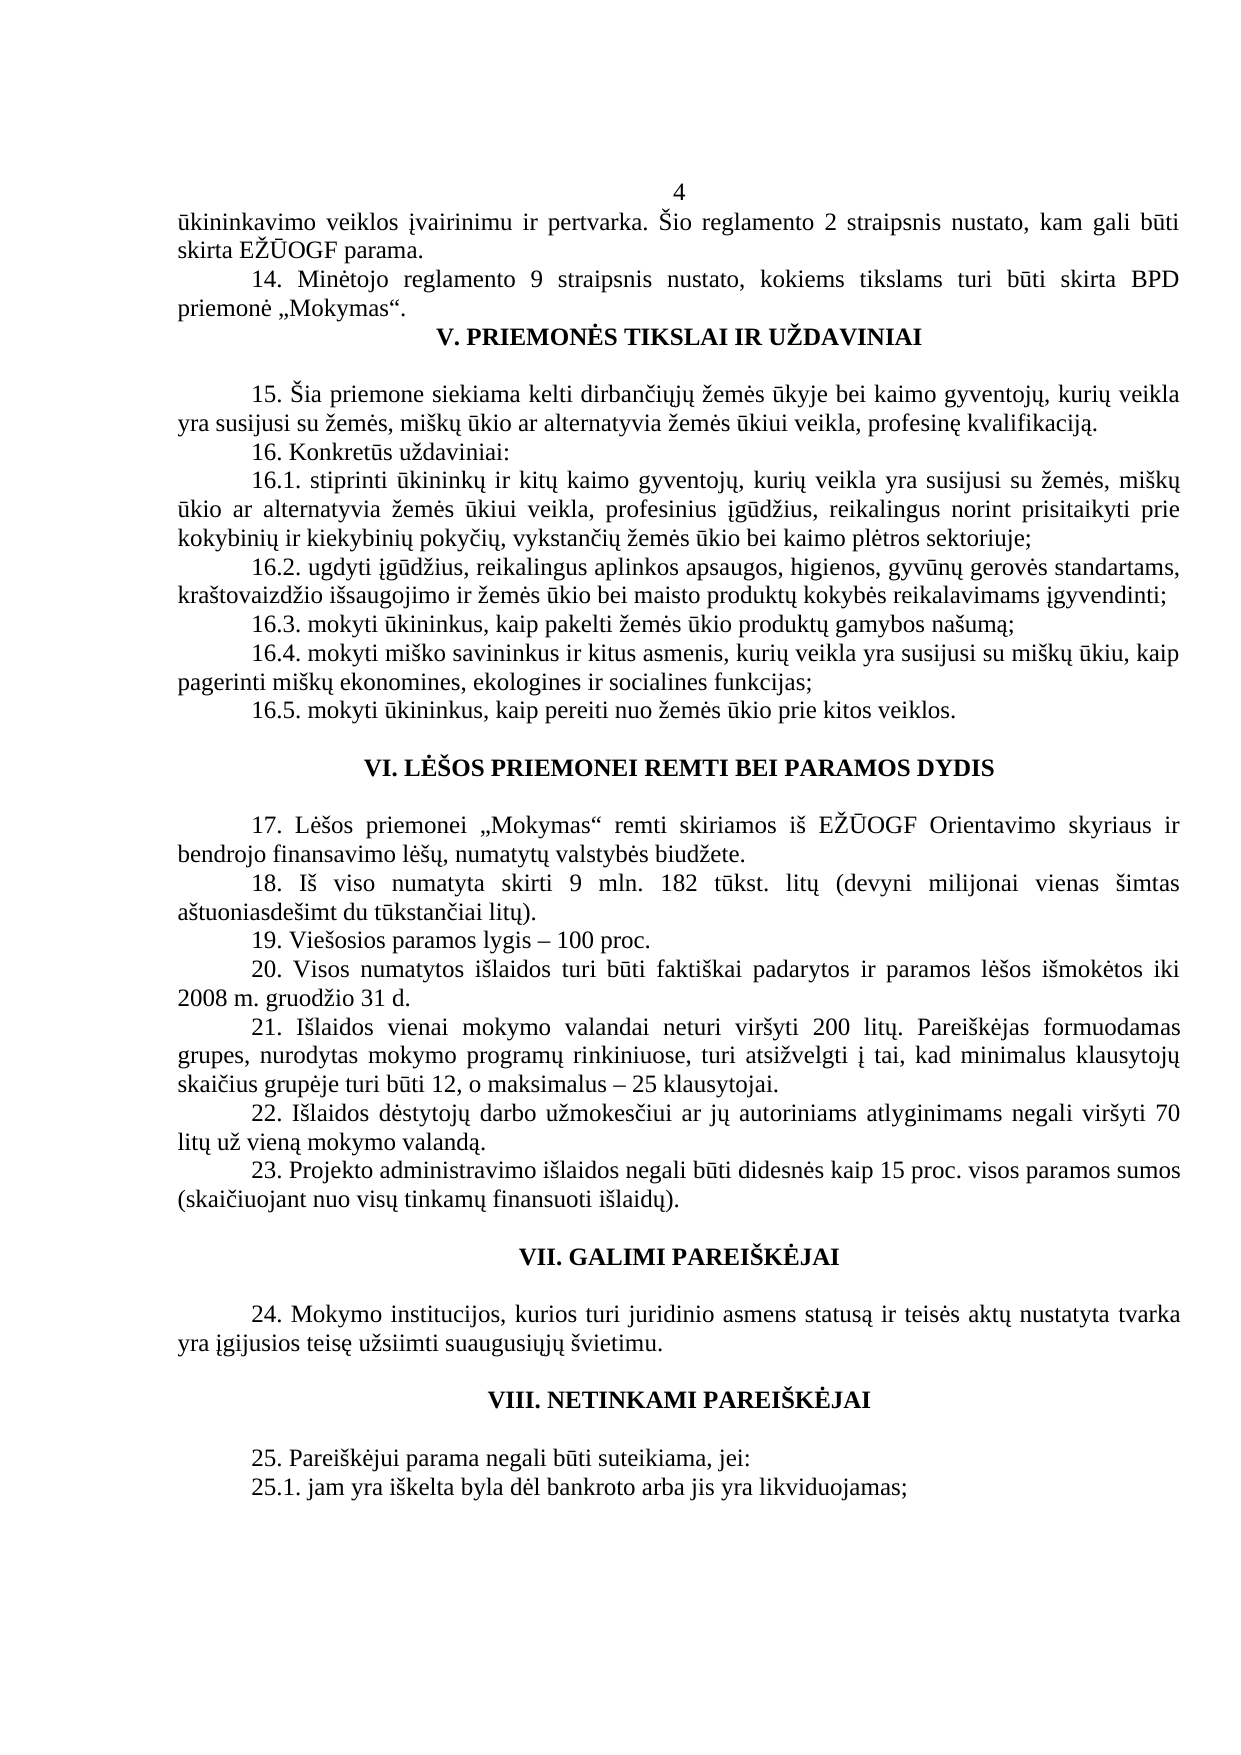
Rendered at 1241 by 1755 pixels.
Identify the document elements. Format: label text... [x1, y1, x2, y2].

text VIII. NETINKAMI PAREIŠKĖJAI [177, 1385, 1181, 1414]
text ūkininkavimo veiklos įvairinimu ir pertvarka. Šio reglamento 2 straipsnis nustato, kam gali būti skirta EŽŪOGF parama. [177, 207, 1181, 264]
text 16. Konkretūs uždaviniai: [177, 437, 1181, 465]
text 16.4. mokyti miško savininkus ir kitus asmenis, kurių veikla yra susijusi su miškų ūkiu, kaip pagerinti miškų ekonomines, ekologines ir socialines funkcijas; [177, 638, 1181, 695]
text V. PRIEMONĖS TIKSLAI IR UŽDAVINIAI [177, 322, 1181, 350]
text 22. Išlaidos dėstytojų darbo užmokesčiui ar jų autoriniams atlyginimams negali viršyti 70 litų už vieną mokymo valandą. [177, 1098, 1181, 1155]
text VII. GALIMI PAREIŠKĖJAI [177, 1242, 1181, 1270]
text 16.1. stiprinti ūkininkų ir kitų kaimo gyventojų, kurių veikla yra susijusi su žemės, miškų ūkio ar alternatyvia žemės ūkiui veikla, profesinius įgūdžius, reikalingus norint prisitaikyti prie kokybinių ir kiekybinių pokyčių, vykstančių žemės ūkio bei kaimo plėtros sektoriuje; [177, 465, 1181, 552]
text 25.1. jam yra iškelta byla dėl bankroto arba jis yra likviduojamas; [177, 1472, 1181, 1500]
text VI. LĖŠOS PRIEMONEI REMTI BEI PARAMOS DYDIS [177, 753, 1181, 782]
text 17. Lėšos priemonei „Mokymas“ remti skiriamos iš EŽŪOGF Orientavimo skyriaus ir bendrojo finansavimo lėšų, numatytų valstybės biudžete. [177, 810, 1181, 868]
text 25. Pareiškėjui parama negali būti suteikiama, jei: [177, 1443, 1181, 1472]
text 23. Projekto administravimo išlaidos negali būti didesnės kaip 15 proc. visos paramos sumos (skaičiuojant nuo visų tinkamų finansuoti išlaidų). [177, 1155, 1181, 1213]
text 24. Mokymo institucijos, kurios turi juridinio asmens statusą ir teisės aktų nustatyta tvarka yra įgijusios teisę užsiimti suaugusiųjų švietimu. [177, 1299, 1181, 1357]
text 14. Minėtojo reglamento 9 straipsnis nustato, kokiems tikslams turi būti skirta BPD priemonė „Mokymas“. [177, 264, 1181, 322]
text 16.5. mokyti ūkininkus, kaip pereiti nuo žemės ūkio prie kitos veiklos. [177, 695, 1181, 724]
text 20. Visos numatytos išlaidos turi būti faktiškai padarytos ir paramos lėšos išmokėtos iki 2008 m. gruodžio 31 d. [177, 954, 1181, 1012]
text 16.2. ugdyti įgūdžius, reikalingus aplinkos apsaugos, higienos, gyvūnų gerovės standartams, kraštovaizdžio išsaugojimo ir žemės ūkio bei maisto produktų kokybės reikalavimams įgyvendinti; [177, 552, 1181, 609]
text 16.3. mokyti ūkininkus, kaip pakelti žemės ūkio produktų gamybos našumą; [177, 609, 1181, 638]
text 18. Iš viso numatyta skirti 9 mln. 182 tūkst. litų (devyni milijonai vienas šimtas aštuoniasdešimt du tūkstančiai litų). [177, 868, 1181, 925]
text 15. Šia priemone siekiama kelti dirbančiųjų žemės ūkyje bei kaimo gyventojų, kurių veikla yra susijusi su žemės, miškų ūkio ar alternatyvia žemės ūkiui veikla, profesinę kvalifikaciją. [177, 379, 1181, 437]
text 21. Išlaidos vienai mokymo valandai neturi viršyti 200 litų. Pareiškėjas formuodamas grupes, nurodytas mokymo programų rinkiniuose, turi atsižvelgti į tai, kad minimalus klausytojų skaičius grupėje turi būti 12, o maksimalus – 25 klausytojai. [177, 1012, 1181, 1098]
text 19. Viešosios paramos lygis – 100 proc. [177, 925, 1181, 954]
